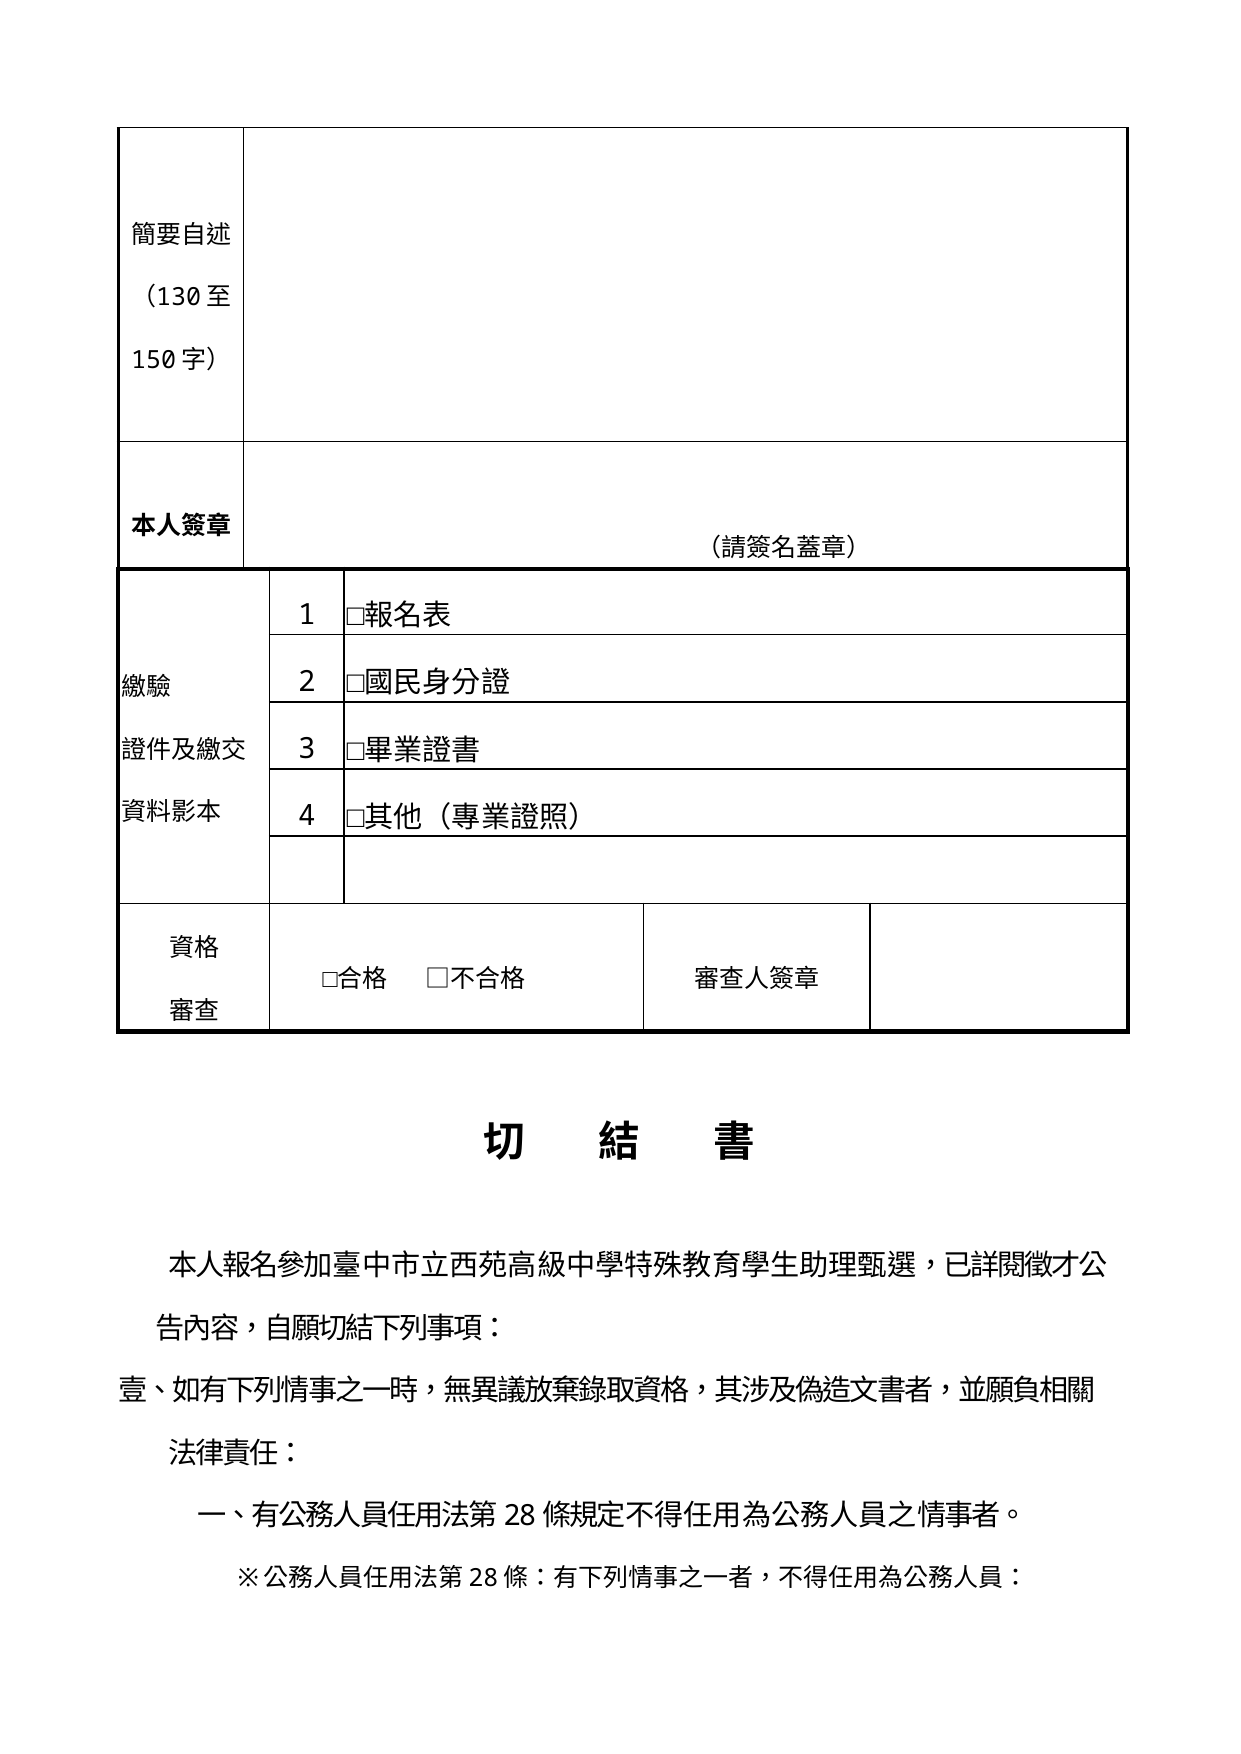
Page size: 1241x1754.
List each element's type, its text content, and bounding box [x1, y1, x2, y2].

table_cell 本人簽章 [120, 442, 243, 567]
table_cell 繳驗 證件及繳交資料影本 [120, 571, 269, 902]
table_cell 審查人簽章 [644, 904, 869, 1029]
table_cell （請簽名蓋章） [244, 442, 1126, 567]
table_cell □報名表 [345, 571, 1126, 634]
table_cell [871, 904, 1126, 1029]
table_cell 簡要自述（130至150字） [120, 128, 243, 441]
table_cell 3 [270, 703, 343, 768]
table_cell □國民身分證 [345, 635, 1126, 701]
table_cell 4 [270, 770, 343, 835]
table_cell [345, 837, 1126, 902]
table_cell □其他（專業證照） [345, 770, 1126, 835]
table_cell 2 [270, 635, 343, 701]
text 一、有公務人員任用法第28條規定不得任用為公務人員之情事者。 [118, 1471, 1122, 1534]
table_cell 1 [270, 571, 343, 634]
table_cell □合格 □不合格 [270, 904, 643, 1029]
text 切 結 書 [118, 1096, 1122, 1159]
text 本人報名參加臺中市立西苑高級中學特殊教育學生助理甄選，已詳閱徵才公告內容，自願切結下列事項： [156, 1221, 1122, 1346]
table_cell 資格 審查 [120, 904, 269, 1029]
table_cell [270, 837, 343, 902]
table_cell □畢業證書 [345, 703, 1126, 768]
text ※公務人員任用法第28條：有下列情事之一者，不得任用為公務人員： [118, 1534, 1122, 1596]
table_cell [244, 128, 1126, 441]
text 壹、如有下列情事之一時，無異議放棄錄取資格，其涉及偽造文書者，並願負相關法律責任： [118, 1346, 1122, 1471]
